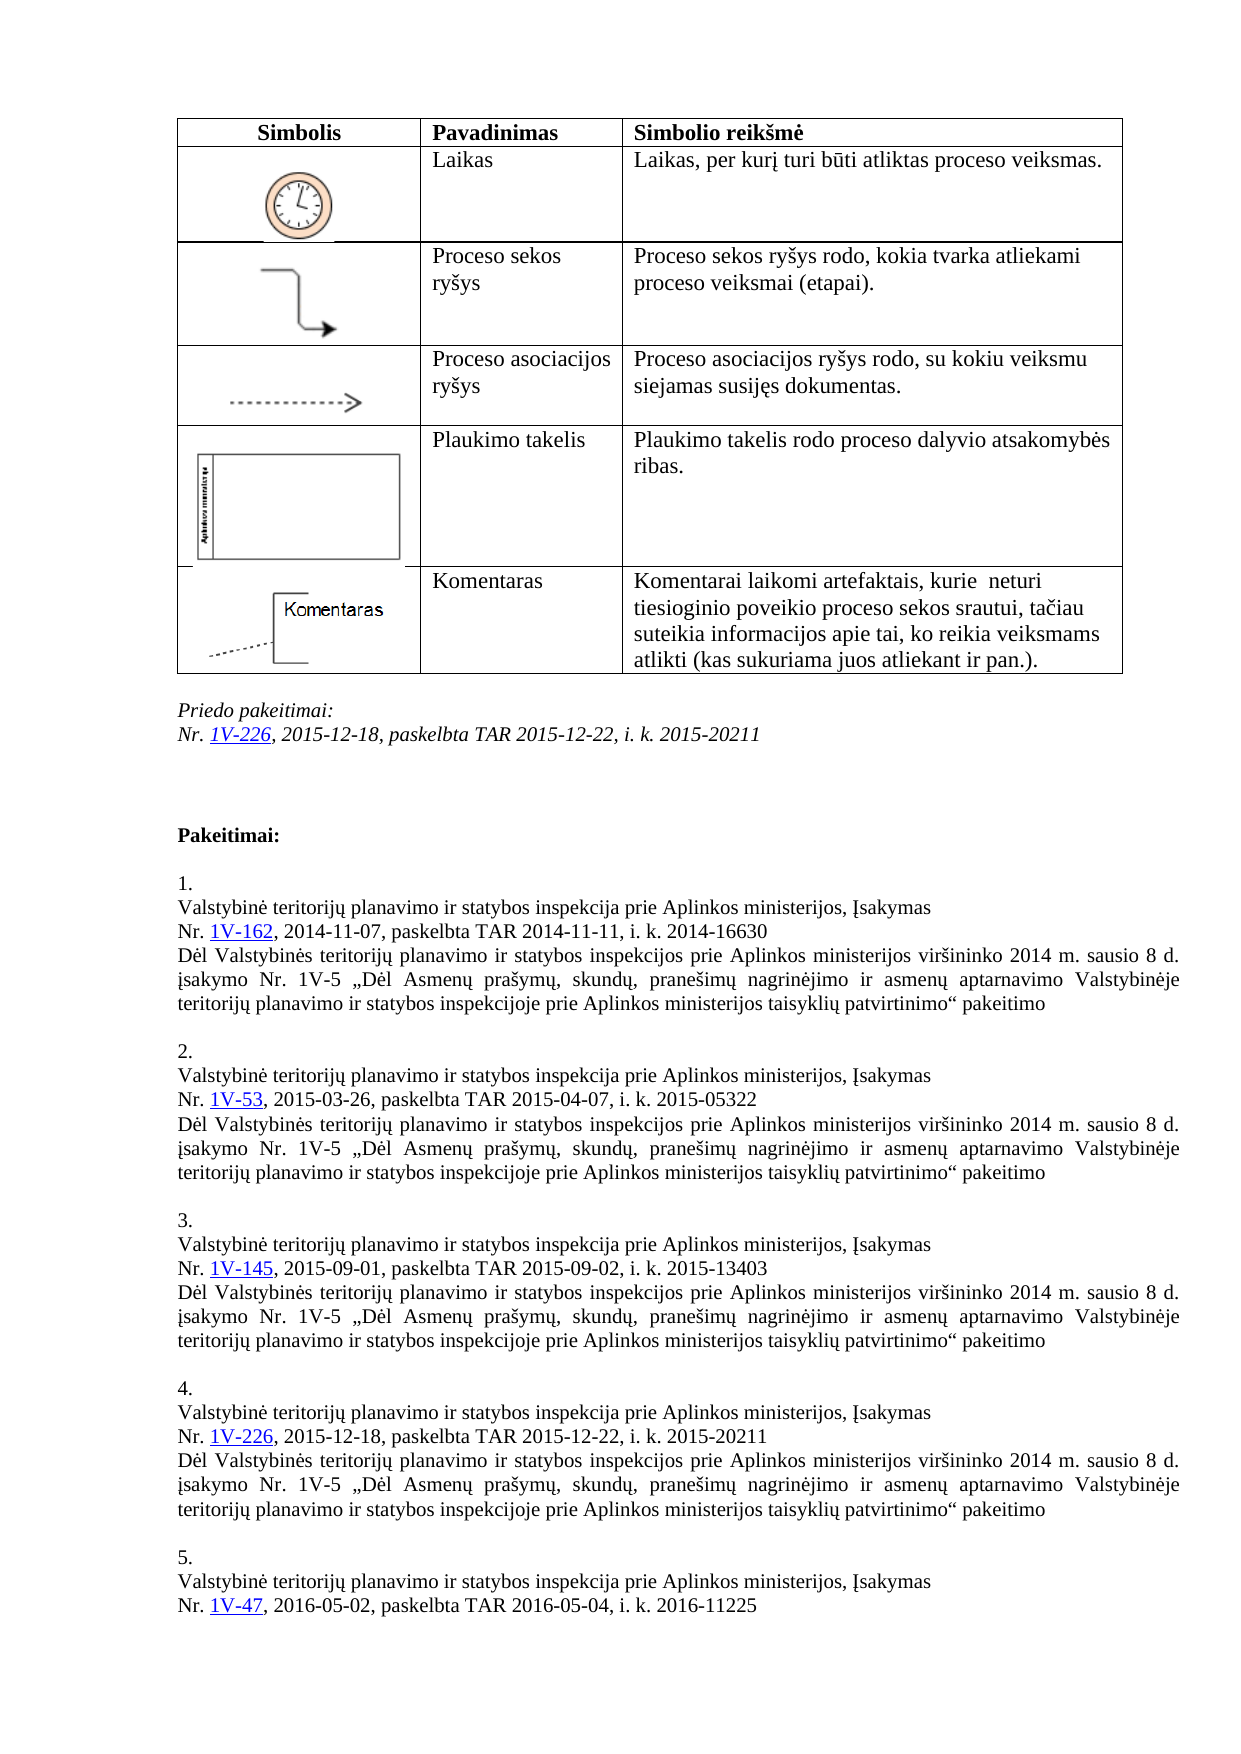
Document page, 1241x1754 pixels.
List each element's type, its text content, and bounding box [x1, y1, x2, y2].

text Valstybinė teritorijų planavimo ir statybos inspekcija prie Aplinkos ministerijos, Įsakymas [177, 1400, 1181, 1424]
text 3. [177, 1208, 1181, 1232]
table_cell Komentaras [421, 567, 622, 673]
table_cell (ženklas) [178, 567, 420, 673]
text Dėl Valstybinės teritorijų planavimo ir statybos inspekcijos prie Aplinkos ministerijos viršininko 2014 m. sausio 8 d. įsakymo Nr. 1V-5 „Dėl Asmenų prašymų, skundų, pranešimų nagrinėjimo ir asmenų aptarnavimo Valstybinėje teritorijų planavimo ir statybos inspekcijoje prie Aplinkos ministerijos taisyklių patvirtinimo“ pakeitimo [177, 1111, 1181, 1184]
table_header Simbolio reikšmė [623, 119, 1122, 146]
table_cell (ženklas) [178, 426, 420, 566]
table_header Pavadinimas [421, 119, 622, 146]
table_cell (ženklas) [178, 243, 420, 344]
text Dėl Valstybinės teritorijų planavimo ir statybos inspekcijos prie Aplinkos ministerijos viršininko 2014 m. sausio 8 d. įsakymo Nr. 1V-5 „Dėl Asmenų prašymų, skundų, pranešimų nagrinėjimo ir asmenų aptarnavimo Valstybinėje teritorijų planavimo ir statybos inspekcijoje prie Aplinkos ministerijos taisyklių patvirtinimo“ pakeitimo [177, 1448, 1181, 1521]
table_cell Laikas [421, 147, 622, 241]
text Nr. 1V-226, 2015-12-18, paskelbta TAR 2015-12-22, i. k. 2015-20211 [177, 722, 1181, 746]
text Valstybinė teritorijų planavimo ir statybos inspekcija prie Aplinkos ministerijos, Įsakymas [177, 1063, 1181, 1087]
text Dėl Valstybinės teritorijų planavimo ir statybos inspekcijos prie Aplinkos ministerijos viršininko 2014 m. sausio 8 d. įsakymo Nr. 1V-5 „Dėl Asmenų prašymų, skundų, pranešimų nagrinėjimo ir asmenų aptarnavimo Valstybinėje teritorijų planavimo ir statybos inspekcijoje prie Aplinkos ministerijos taisyklių patvirtinimo“ pakeitimo [177, 1280, 1181, 1352]
text Nr. 1V-53, 2015-03-26, paskelbta TAR 2015-04-07, i. k. 2015-05322 [177, 1087, 1181, 1111]
table_cell Proceso sekos ryšys rodo, kokia tvarka atliekami proceso veiksmai (etapai). [623, 243, 1122, 344]
text 4. [177, 1376, 1181, 1400]
text Dėl Valstybinės teritorijų planavimo ir statybos inspekcijos prie Aplinkos ministerijos viršininko 2014 m. sausio 8 d. įsakymo Nr. 1V-5 „Dėl Asmenų prašymų, skundų, pranešimų nagrinėjimo ir asmenų aptarnavimo Valstybinėje teritorijų planavimo ir statybos inspekcijoje prie Aplinkos ministerijos taisyklių patvirtinimo“ pakeitimo [177, 943, 1181, 1015]
table_cell Plaukimo takelis rodo proceso dalyvio atsakomybės ribas. [623, 426, 1122, 566]
table_cell Laikas, per kurį turi būti atliktas proceso veiksmas. [623, 147, 1122, 241]
table_cell Proceso asociacijos ryšys [421, 346, 622, 425]
text Valstybinė teritorijų planavimo ir statybos inspekcija prie Aplinkos ministerijos, Įsakymas [177, 1569, 1181, 1593]
text Valstybinė teritorijų planavimo ir statybos inspekcija prie Aplinkos ministerijos, Įsakymas [177, 895, 1181, 919]
text Priedo pakeitimai: [177, 698, 1181, 722]
table_cell (ženklas) [178, 147, 420, 241]
text 1. [177, 871, 1181, 895]
text Nr. 1V-226, 2015-12-18, paskelbta TAR 2015-12-22, i. k. 2015-20211 [177, 1424, 1181, 1448]
text Pakeitimai: [177, 823, 1181, 847]
table_cell (ženklas) [178, 346, 420, 425]
text Nr. 1V-145, 2015-09-01, paskelbta TAR 2015-09-02, i. k. 2015-13403 [177, 1256, 1181, 1280]
table_header Simbolis [178, 119, 420, 146]
text Nr. 1V-47, 2016-05-02, paskelbta TAR 2016-05-04, i. k. 2016-11225 [177, 1593, 1181, 1617]
text 5. [177, 1544, 1181, 1569]
table_cell Plaukimo takelis [421, 426, 622, 566]
table_cell Proceso asociacijos ryšys rodo, su kokiu veiksmu siejamas susijęs dokumentas. [623, 346, 1122, 425]
text Valstybinė teritorijų planavimo ir statybos inspekcija prie Aplinkos ministerijos, Įsakymas [177, 1232, 1181, 1256]
text 2. [177, 1039, 1181, 1063]
table_cell Proceso sekos ryšys [421, 243, 622, 344]
table_cell Komentarai laikomi artefaktais, kurie neturi tiesioginio poveikio proceso sekos srautui, tačiau suteikia informacijos apie tai, ko reikia veiksmams atlikti (kas sukuriama juos atliekant ir pan.). [623, 567, 1122, 673]
text Nr. 1V-162, 2014-11-07, paskelbta TAR 2014-11-11, i. k. 2014-16630 [177, 919, 1181, 943]
